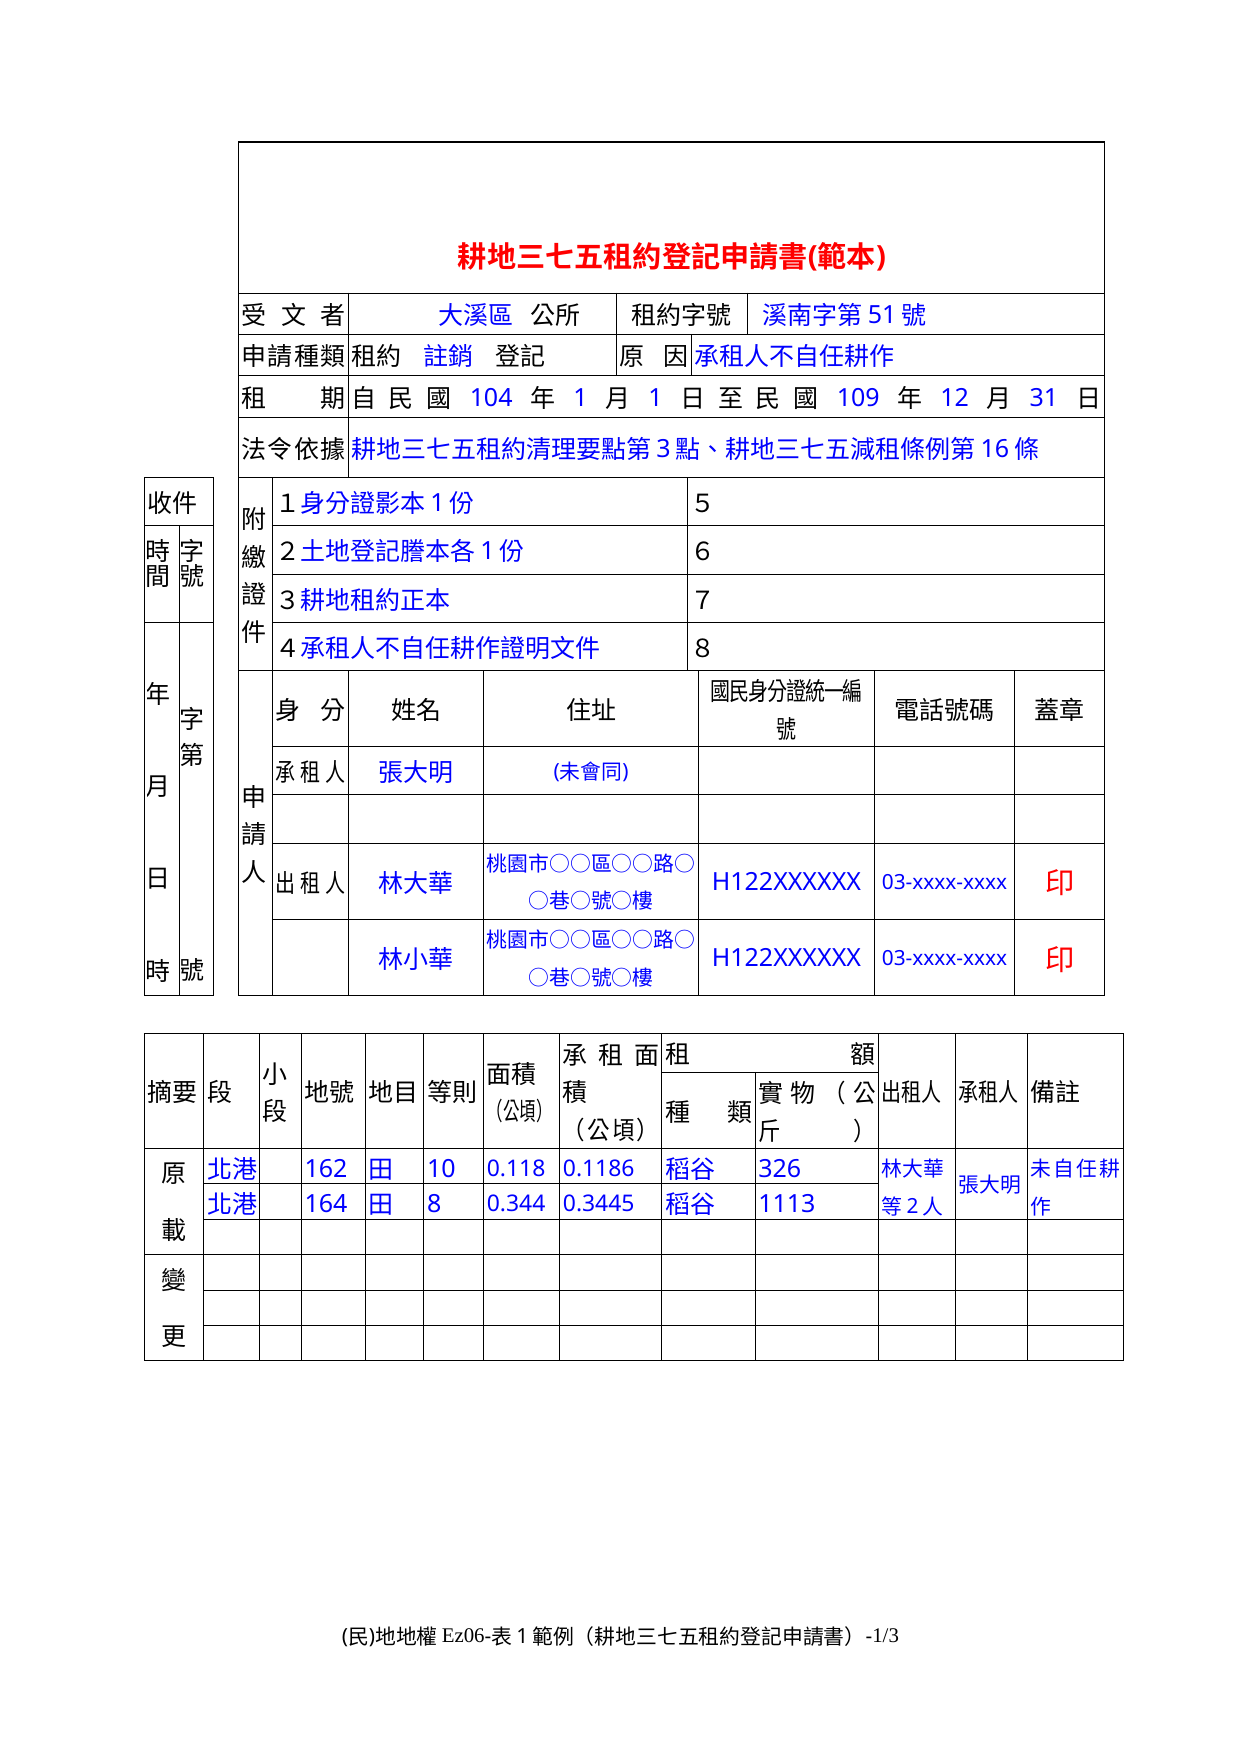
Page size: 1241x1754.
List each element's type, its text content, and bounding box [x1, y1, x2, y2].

table_header 等則 [424, 1034, 483, 1148]
table_cell [424, 1255, 483, 1289]
table_cell ６ [688, 526, 1104, 574]
table_cell [662, 1291, 755, 1325]
table_cell ３耕地租約正本 [273, 575, 687, 622]
table_cell [214, 174, 238, 206]
table_cell ７ [688, 575, 1104, 622]
table_cell 字第 號 [180, 623, 213, 995]
table_cell [260, 1255, 301, 1289]
table_header 承租面積 （公頃） [560, 1034, 661, 1148]
table_cell 時間 [145, 526, 179, 622]
table_cell [956, 1326, 1027, 1360]
table_cell 實物（公斤） [756, 1073, 878, 1148]
table_cell 張大明 [349, 747, 483, 794]
table_cell 10 [424, 1149, 483, 1183]
table_cell 北港 [204, 1184, 259, 1219]
table_cell 8 [424, 1184, 483, 1219]
table_cell [1015, 795, 1104, 843]
table_cell [1028, 1220, 1123, 1254]
table_cell 稻谷 [662, 1149, 755, 1183]
table_cell ２土地登記謄本各1份 [273, 526, 687, 574]
table_cell [214, 375, 238, 417]
table_header 地目 [366, 1034, 423, 1148]
table_cell 0.1186 [560, 1149, 661, 1183]
table_cell 租期 [239, 376, 348, 417]
table_header 備註 [1028, 1034, 1123, 1148]
table_cell [204, 1326, 259, 1360]
table_cell [214, 843, 238, 919]
table_cell [260, 1184, 301, 1219]
table_cell 林小華 [349, 920, 483, 995]
table_cell ４承租人不自任耕作證明文件 [273, 623, 687, 670]
table_cell 張大明 [956, 1149, 1027, 1219]
table_cell 林大華等2人 [879, 1149, 955, 1219]
table_cell [699, 747, 874, 794]
table_cell 0.3445 [484, 1184, 559, 1219]
table_cell [662, 1326, 755, 1360]
table_cell [956, 1220, 1027, 1254]
table_cell [484, 1291, 559, 1325]
table_cell 田 [366, 1184, 423, 1219]
table_cell [879, 1220, 955, 1254]
table_cell [273, 920, 348, 995]
table_cell [366, 1326, 423, 1360]
table_cell 林大華 [349, 844, 483, 919]
table_header 租額 [662, 1034, 878, 1072]
table_cell 附繳證件 [239, 478, 272, 670]
table_cell 未自任耕作 [1028, 1149, 1123, 1219]
table_cell 1113 [756, 1184, 878, 1219]
table_cell [260, 1291, 301, 1325]
table_cell [214, 525, 238, 574]
table_cell ５ [688, 478, 1104, 525]
table_cell 稻谷 [662, 1184, 755, 1219]
table_cell [214, 477, 238, 525]
table_cell 326 [756, 1149, 878, 1183]
table_cell 原因 [617, 335, 691, 375]
table_cell [1015, 747, 1104, 794]
table_cell [484, 1326, 559, 1360]
table_cell [214, 919, 238, 995]
table_cell [879, 1326, 955, 1360]
table_cell [260, 1149, 301, 1183]
table_cell 租約 註銷 登記 [349, 335, 616, 375]
table_cell 原載 [145, 1149, 203, 1254]
table_cell [144, 375, 214, 417]
table_cell [366, 1255, 423, 1289]
table_cell 桃園市○○區○○路○○巷○號○樓 [484, 844, 698, 919]
table_cell [144, 293, 214, 334]
table_cell 03-xxxx-xxxx [875, 920, 1014, 995]
table_cell [302, 1326, 365, 1360]
table_cell 承租人不自任耕作 [692, 335, 1104, 375]
table_header 耕地三七五租約登記申請書(範本) [239, 143, 1104, 292]
table_header [214, 141, 238, 174]
table_cell [424, 1291, 483, 1325]
table_cell 法令依據 [239, 418, 348, 477]
table_cell 耕地三七五租約清理要點第3點、耕地三七五減租條例第16條 [349, 418, 1104, 477]
table_cell [214, 417, 238, 477]
table_header 地號 [302, 1034, 365, 1148]
table_cell [756, 1326, 878, 1360]
table_header 摘要 [145, 1034, 203, 1148]
table_cell [424, 1326, 483, 1360]
table_cell [214, 670, 238, 746]
table_cell 受文者 [239, 294, 348, 334]
table_cell [484, 795, 698, 843]
table_cell 租約字號 [617, 294, 747, 334]
table_cell 03-xxxx-xxxx [875, 844, 1014, 919]
table_cell 162 [302, 1149, 365, 1183]
table_cell [144, 417, 214, 477]
table_cell 0.3445 [560, 1184, 661, 1219]
table_cell 申請種類 [239, 335, 348, 375]
table_cell [214, 794, 238, 843]
table_cell 0.1186 [484, 1149, 559, 1183]
table_cell [214, 293, 238, 334]
table_header [144, 141, 214, 174]
table_cell [756, 1291, 878, 1325]
table_cell [349, 795, 483, 843]
table_cell [1028, 1291, 1123, 1325]
table_cell [1028, 1326, 1123, 1360]
table_cell [875, 795, 1014, 843]
table_cell [214, 622, 238, 670]
table_cell [144, 206, 214, 292]
table_cell [756, 1255, 878, 1289]
table_cell [560, 1220, 661, 1254]
table_cell [875, 747, 1014, 794]
table_cell 北港 [204, 1149, 259, 1183]
table_cell [144, 334, 214, 375]
table_cell 自民國104年1月1日至民國109年12月31日 [349, 376, 1104, 417]
table_cell 申請人 [239, 671, 272, 995]
table_cell H122XXXXXX [699, 844, 874, 919]
table_cell [879, 1255, 955, 1289]
table_cell 身分 [273, 671, 348, 746]
table_cell H122XXXXXX [699, 920, 874, 995]
table_cell [204, 1255, 259, 1289]
table_cell [699, 795, 874, 843]
table_cell [366, 1291, 423, 1325]
table_cell 收件 [145, 478, 213, 525]
table_cell [1028, 1255, 1123, 1289]
table_cell 出租人 [273, 844, 348, 919]
table_header 面積 （公頃） [484, 1034, 559, 1148]
table_cell 溪南字第51號 [748, 294, 1104, 334]
table_cell [662, 1220, 755, 1254]
table_cell [484, 1220, 559, 1254]
table_cell [662, 1255, 755, 1289]
table_cell [302, 1291, 365, 1325]
table_cell 承租人 [273, 747, 348, 794]
table_cell [560, 1326, 661, 1360]
table_cell [956, 1255, 1027, 1289]
table_cell [560, 1255, 661, 1289]
table_cell 印 [1015, 844, 1104, 919]
table_cell [302, 1220, 365, 1254]
table_cell ８ [688, 623, 1104, 670]
table_cell [366, 1220, 423, 1254]
table_header 出租人 [879, 1034, 955, 1148]
table_cell 164 [302, 1184, 365, 1219]
table_cell 印 [1015, 920, 1104, 995]
table_cell [260, 1220, 301, 1254]
table_cell [424, 1220, 483, 1254]
table_cell [484, 1255, 559, 1289]
table_cell (未會同) [484, 747, 698, 794]
table_cell [956, 1291, 1027, 1325]
table_cell [144, 174, 214, 206]
table_cell [214, 746, 238, 794]
table_header 承租人 [956, 1034, 1027, 1148]
table_cell 大溪區 公所 [349, 294, 616, 334]
table_cell [214, 206, 238, 292]
table_cell 電話號碼 [875, 671, 1014, 746]
table_cell 種類 [662, 1073, 755, 1148]
table_cell 國民身分證統一編號 [699, 671, 874, 746]
table_cell [302, 1255, 365, 1289]
table_cell 田 [366, 1149, 423, 1183]
table_cell １身分證影本1份 [273, 478, 687, 525]
table_cell 桃園市○○區○○路○○巷○號○樓 [484, 920, 698, 995]
table_cell 年 月 日 時 [145, 623, 179, 995]
table_header 段 [204, 1034, 259, 1148]
table_cell 住址 [484, 671, 698, 746]
table_cell [214, 574, 238, 622]
table_cell [756, 1220, 878, 1254]
table_cell 姓名 [349, 671, 483, 746]
table_cell [560, 1291, 661, 1325]
table_cell 蓋章 [1015, 671, 1104, 746]
table_cell [273, 795, 348, 843]
table_cell [204, 1220, 259, 1254]
table_cell [214, 334, 238, 375]
table_cell [204, 1291, 259, 1325]
table_cell [879, 1291, 955, 1325]
table_cell 變更 [145, 1255, 203, 1360]
table_cell 字號 [180, 526, 213, 622]
table_cell [260, 1326, 301, 1360]
table_header 小段 [260, 1034, 301, 1148]
